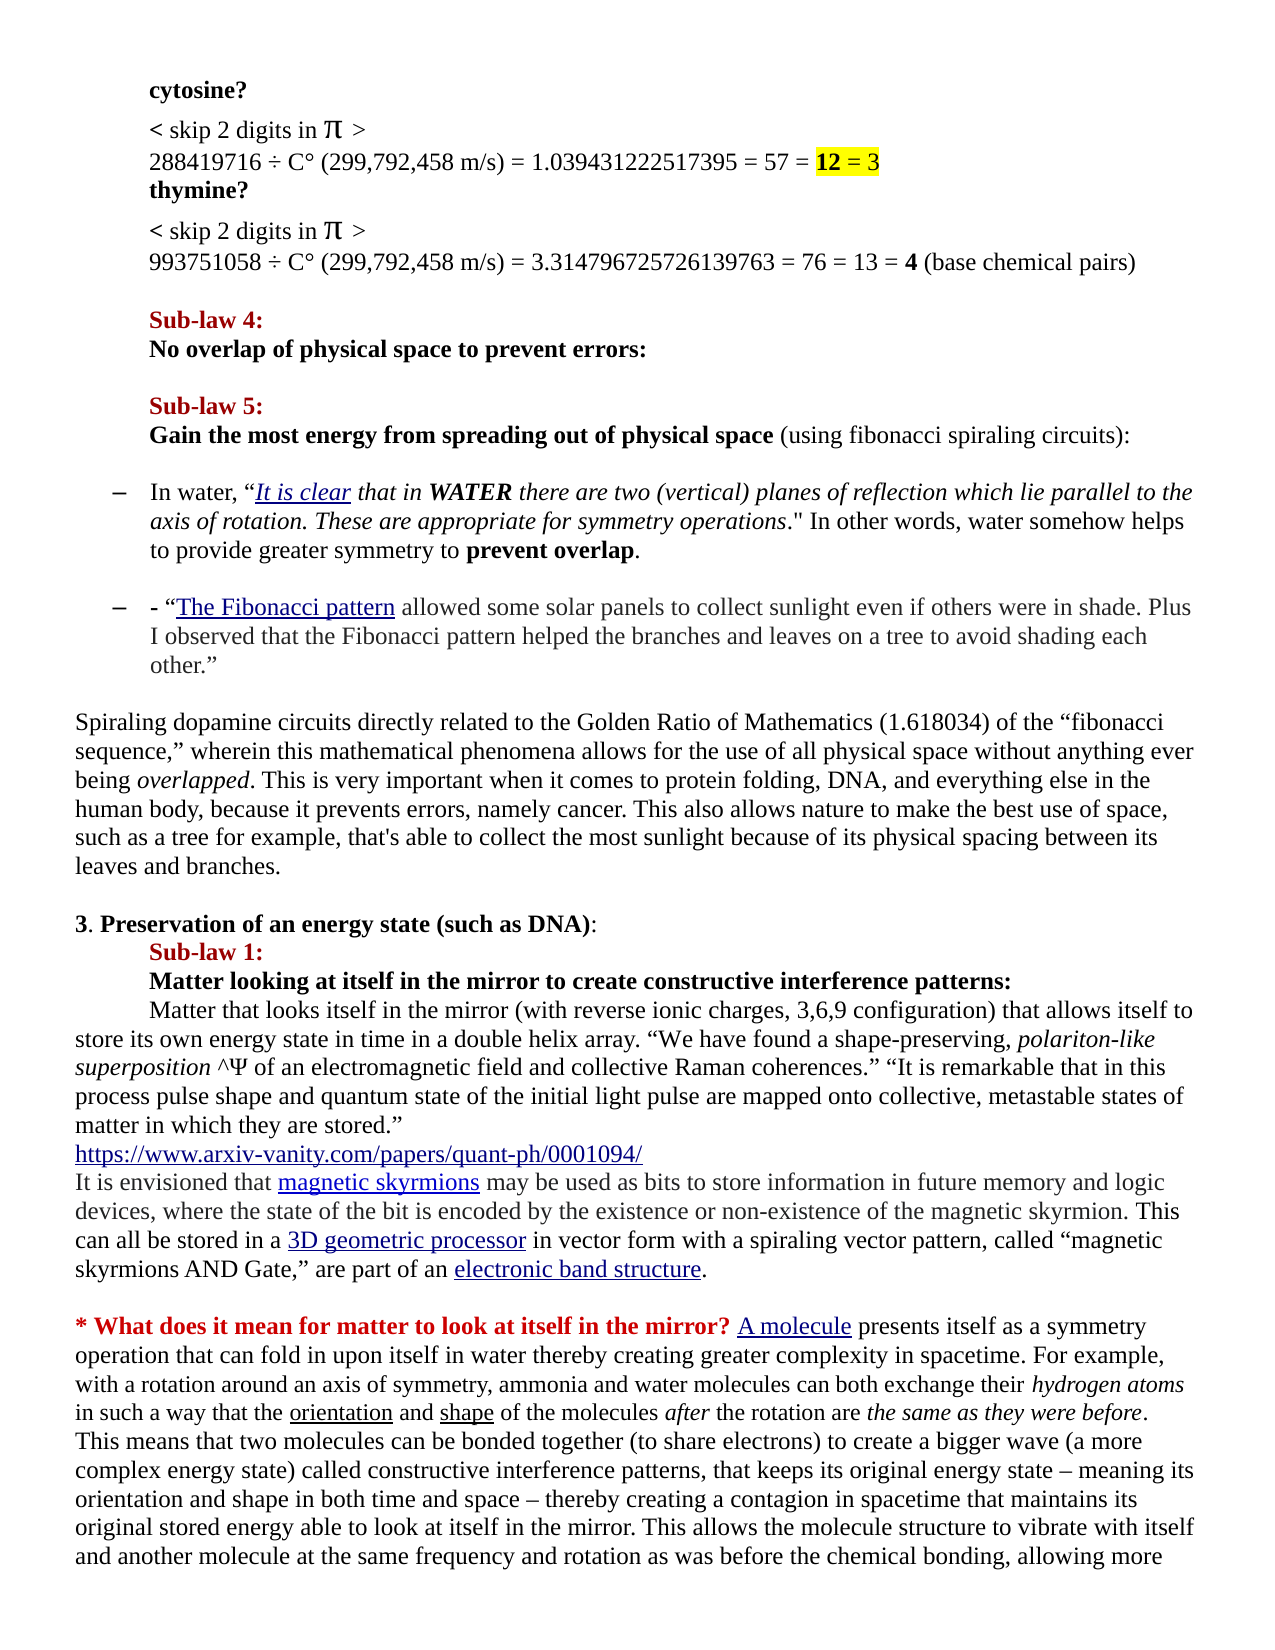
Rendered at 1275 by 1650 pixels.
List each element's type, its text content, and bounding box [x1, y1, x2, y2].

text No overlap of physical space to prevent errors: [75, 334, 1200, 362]
text Sub-law 5: [75, 391, 1200, 420]
text Spiraling dopamine circuits directly related to the Golden Ratio of Mathematics (1.618034) of the “fibonacci sequence,” wherein this mathematical phenomena allows for the use of all physical space without anything ever being overlapped. This is very important when it comes to protein folding, DNA, and everything else in the human body, because it prevents errors, namely cancer. This also allows nature to make the best use of space, such as a tree for example, that's able to collect the most sunlight because of its physical spacing between its leaves and branches. [75, 679, 1200, 880]
text * What does it mean for matter to look at itself in the mirror? A molecule presents itself as a symmetry operation that can fold in upon itself in water thereby creating greater complexity in spacetime. For example, with a rotation around an axis of symmetry, ammonia and water molecules can both exchange their hydrogen atoms in such a way that the orientation and shape of the molecules after the rotation are the same as they were before. This means that two molecules can be bonded together (to share electrons) to create a bigger wave (a more complex energy state) called constructive interference patterns, that keeps its original energy state – meaning its orientation and shape in both time and space – thereby creating a contagion in spacetime that maintains its original stored energy able to look at itself in the mirror. This allows the molecule structure to vibrate with itself and another molecule at the same frequency and rotation as was before the chemical bonding, allowing more [75, 1311, 1200, 1570]
text 993751058 ÷ C° (299,792,458 m/s) = 3.314796725726139763 = 76 = 13 = 4 (base chemical pairs) [75, 247, 1200, 276]
text < skip 2 digits in π > [75, 204, 1200, 247]
text cytosine? < skip 2 digits in π > [75, 75, 1200, 147]
text 3. Preservation of an energy state (such as DNA): Sub-law 1: Matter looking at itself in the mirror to create constructive interference patterns: [75, 909, 1200, 995]
text Gain the most energy from spreading out of physical space (using fibonacci spiraling circuits): [75, 420, 1200, 449]
text Sub-law 4: [75, 305, 1200, 334]
list - “The Fibonacci pattern allowed some solar panels to collect sunlight even if others were in shade. Plus I observed that the Fibonacci pattern helped the branches and leaves on a tree to avoid shading each other.” [112, 592, 1200, 679]
text 288419716 ÷ C° (299,792,458 m/s) = 1.039431222517395 = 57 = 12 = 3 thymine? [75, 147, 1200, 204]
list In water, “It is clear that in WATER there are two (vertical) planes of reflection which lie parallel to the axis of rotation. These are appropriate for symmetry operations." In other words, water somehow helps to provide greater symmetry to prevent overlap. [112, 477, 1200, 592]
text Matter that looks itself in the mirror (with reverse ionic charges, 3,6,9 configuration) that allows itself to store its own energy state in time in a double helix array. “We have found a shape-preserving, polariton-like superposition ^Ψ of an electromagnetic field and collective Raman coherences.” “It is remarkable that in this process pulse shape and quantum state of the initial light pulse are mapped onto collective, metastable states of matter in which they are stored.” https://www.arxiv-vanity.com/papers/quant-ph/0001094/ [75, 995, 1200, 1167]
text It is envisioned that magnetic skyrmions may be used as bits to store information in future memory and logic devices, where the state of the bit is encoded by the existence or non-existence of the magnetic skyrmion. This can all be stored in a 3D geometric processor in vector form with a spiraling vector pattern, called “magnetic skyrmions AND Gate,” are part of an electronic band structure. [75, 1167, 1200, 1282]
